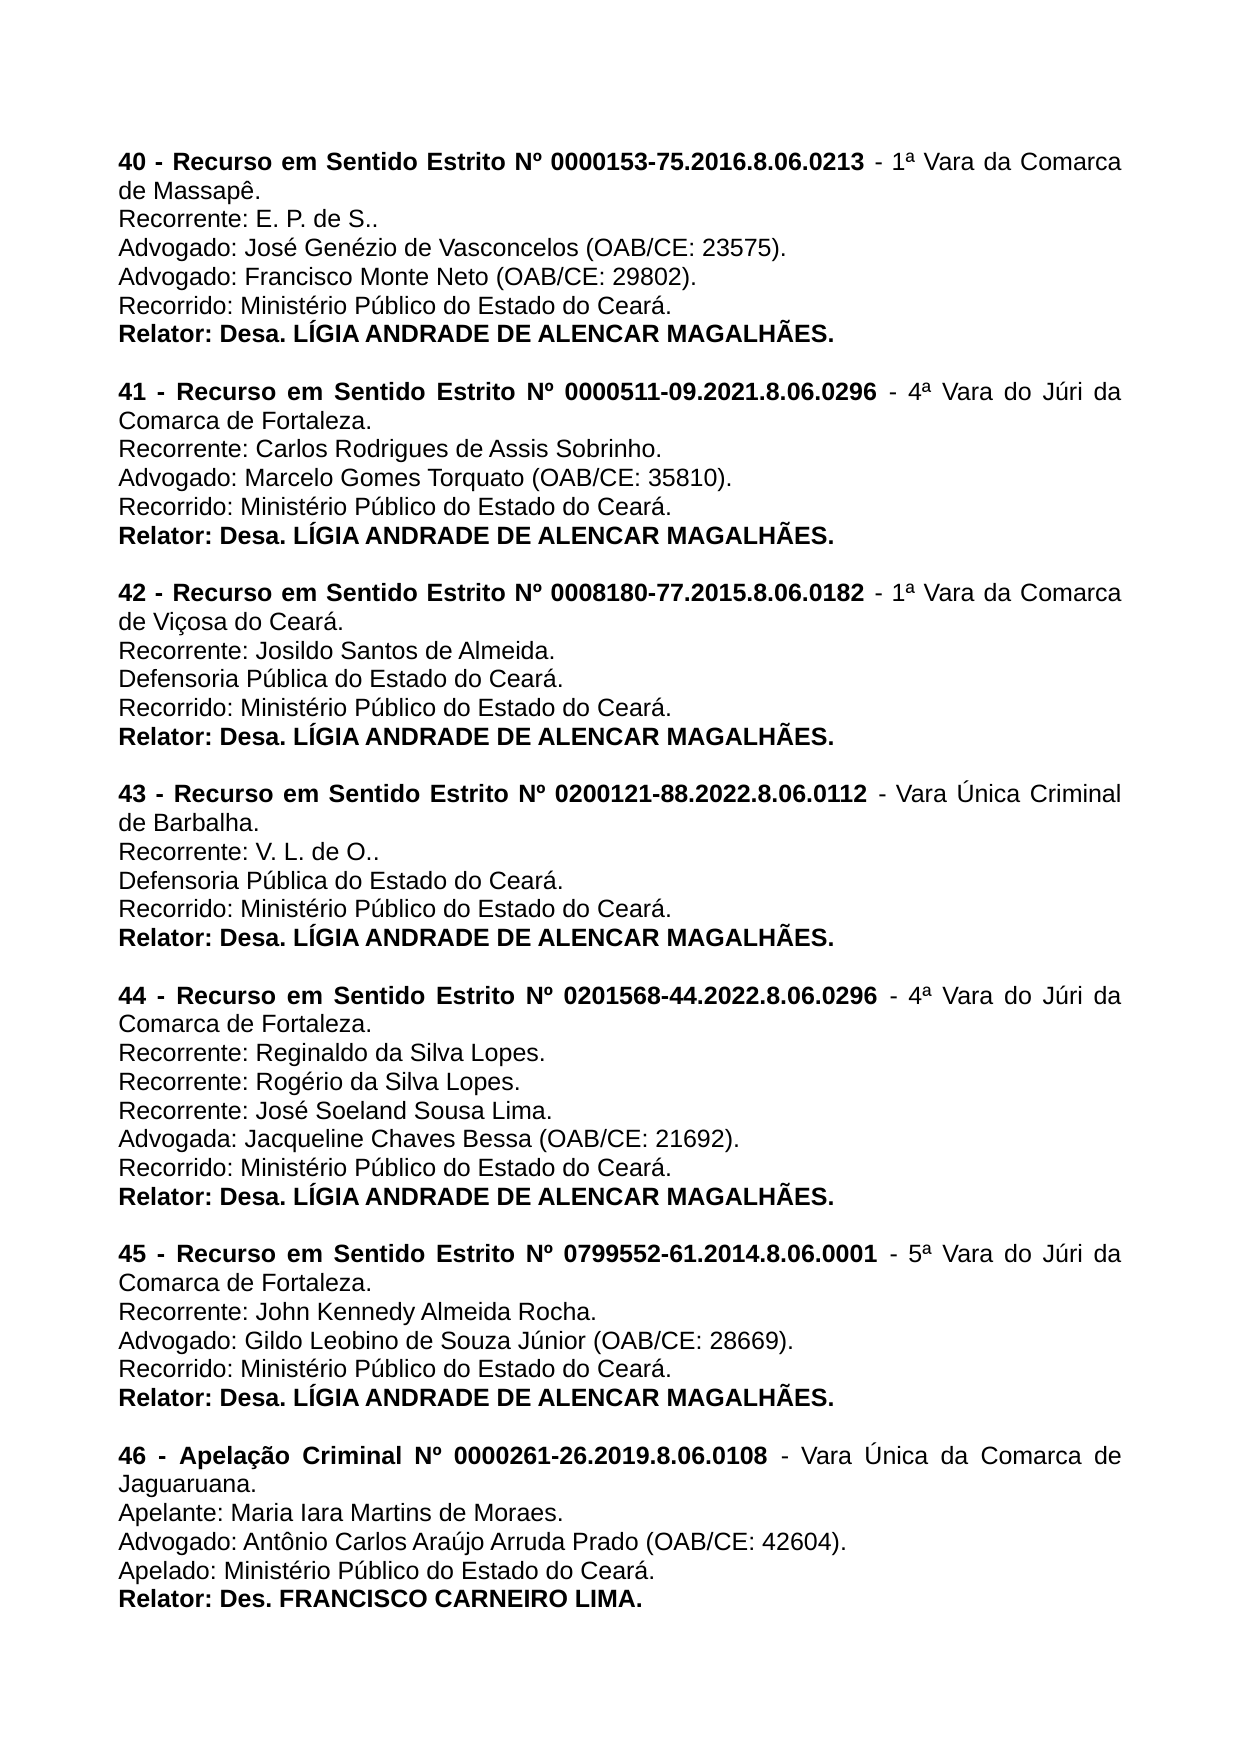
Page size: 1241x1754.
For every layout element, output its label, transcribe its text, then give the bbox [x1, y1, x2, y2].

text Advogada: Jacqueline Chaves Bessa (OAB/CE: 21692). [118, 1124, 1122, 1153]
text Advogado: Gildo Leobino de Souza Júnior (OAB/CE: 28669). [118, 1326, 1122, 1354]
text Defensoria Pública do Estado do Ceará. [118, 866, 1122, 894]
text Recorrido: Ministério Público do Estado do Ceará. [118, 693, 1122, 722]
text Advogado: Antônio Carlos Araújo Arruda Prado (OAB/CE: 42604). [118, 1527, 1122, 1556]
text Recorrido: Ministério Público do Estado do Ceará. [118, 1153, 1122, 1182]
text Recorrente: Josildo Santos de Almeida. [118, 636, 1122, 664]
text Relator: Desa. LÍGIA ANDRADE DE ALENCAR MAGALHÃES. [118, 319, 1122, 348]
text Recorrente: V. L. de O.. [118, 837, 1122, 866]
text Recorrente: Reginaldo da Silva Lopes. [118, 1038, 1122, 1067]
text Apelado: Ministério Público do Estado do Ceará. [118, 1556, 1122, 1584]
text 43 - Recurso em Sentido Estrito Nº 0200121-88.2022.8.06.0112 - Vara Única Criminal de Barbalha. [118, 779, 1122, 837]
text Relator: Desa. LÍGIA ANDRADE DE ALENCAR MAGALHÃES. [118, 722, 1122, 751]
text Recorrente: Rogério da Silva Lopes. [118, 1067, 1122, 1096]
text 44 - Recurso em Sentido Estrito Nº 0201568-44.2022.8.06.0296 - 4ª Vara do Júri da Comarca de Fortaleza. [118, 981, 1122, 1038]
text Recorrido: Ministério Público do Estado do Ceará. [118, 1354, 1122, 1383]
text Recorrente: John Kennedy Almeida Rocha. [118, 1297, 1122, 1326]
text Recorrente: Carlos Rodrigues de Assis Sobrinho. [118, 434, 1122, 463]
text Relator: Desa. LÍGIA ANDRADE DE ALENCAR MAGALHÃES. [118, 1383, 1122, 1412]
text Relator: Desa. LÍGIA ANDRADE DE ALENCAR MAGALHÃES. [118, 1182, 1122, 1211]
text Recorrente: E. P. de S.. [118, 204, 1122, 233]
text 45 - Recurso em Sentido Estrito Nº 0799552-61.2014.8.06.0001 - 5ª Vara do Júri da Comarca de Fortaleza. [118, 1239, 1122, 1297]
text Recorrente: José Soeland Sousa Lima. [118, 1096, 1122, 1124]
text Relator: Desa. LÍGIA ANDRADE DE ALENCAR MAGALHÃES. [118, 521, 1122, 549]
text 46 - Apelação Criminal Nº 0000261-26.2019.8.06.0108 - Vara Única da Comarca de Jaguaruana. [118, 1441, 1122, 1498]
text 42 - Recurso em Sentido Estrito Nº 0008180-77.2015.8.06.0182 - 1ª Vara da Comarca de Viçosa do Ceará. [118, 578, 1122, 636]
text Advogado: Francisco Monte Neto (OAB/CE: 29802). [118, 262, 1122, 291]
text Advogado: José Genézio de Vasconcelos (OAB/CE: 23575). [118, 233, 1122, 262]
text 41 - Recurso em Sentido Estrito Nº 0000511-09.2021.8.06.0296 - 4ª Vara do Júri da Comarca de Fortaleza. [118, 377, 1122, 434]
text Recorrido: Ministério Público do Estado do Ceará. [118, 291, 1122, 319]
text Recorrido: Ministério Público do Estado do Ceará. [118, 492, 1122, 521]
text Relator: Desa. LÍGIA ANDRADE DE ALENCAR MAGALHÃES. [118, 923, 1122, 952]
text 40 - Recurso em Sentido Estrito Nº 0000153-75.2016.8.06.0213 - 1ª Vara da Comarca de Massapê. [118, 147, 1122, 204]
text Advogado: Marcelo Gomes Torquato (OAB/CE: 35810). [118, 463, 1122, 492]
text Defensoria Pública do Estado do Ceará. [118, 664, 1122, 693]
text Recorrido: Ministério Público do Estado do Ceará. [118, 894, 1122, 923]
text Relator: Des. FRANCISCO CARNEIRO LIMA. [118, 1584, 1122, 1613]
text Apelante: Maria Iara Martins de Moraes. [118, 1498, 1122, 1527]
